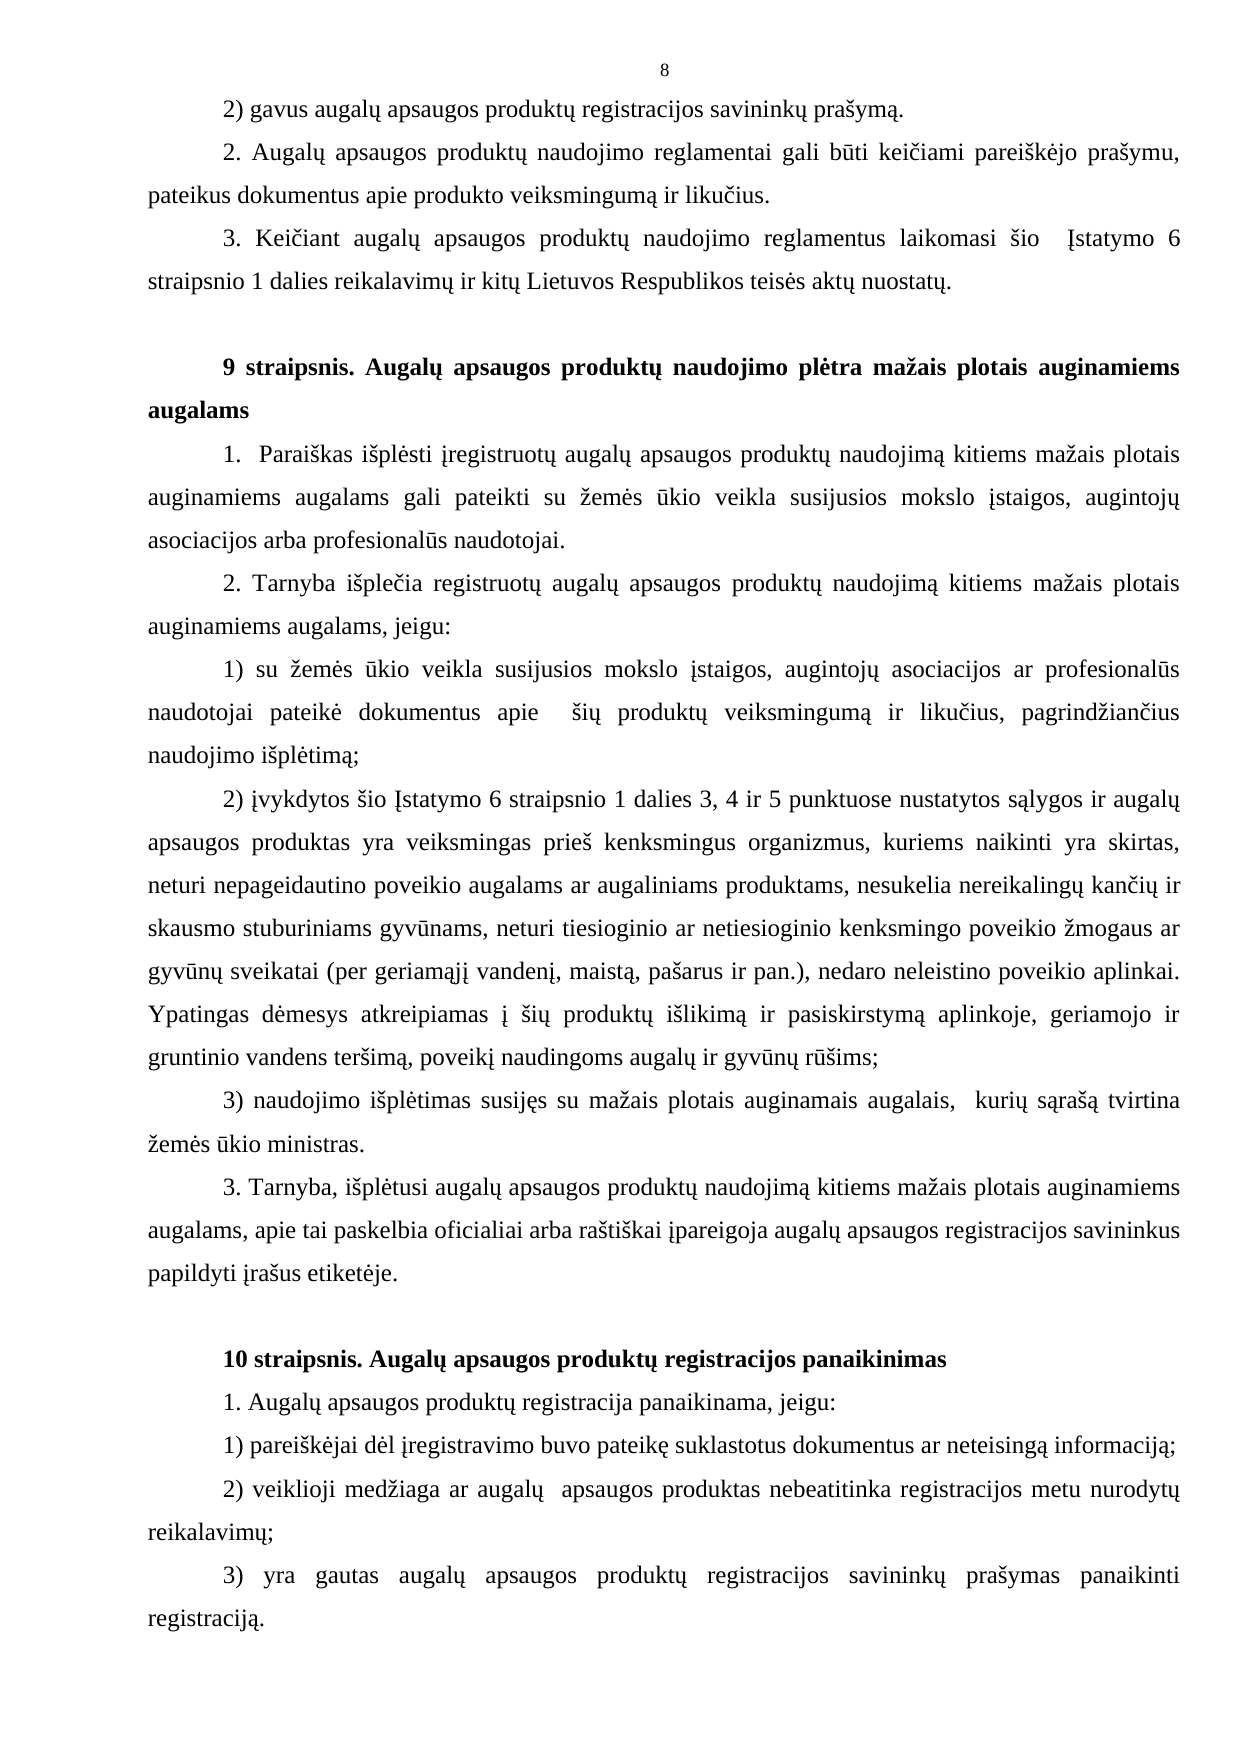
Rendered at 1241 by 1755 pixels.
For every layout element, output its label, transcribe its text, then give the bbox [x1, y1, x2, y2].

text 2) veiklioji medžiaga ar augalų apsaugos produktas nebeatitinka registracijos metu nurodytų reikalavimų; [148, 1474, 1181, 1546]
text 1. Augalų apsaugos produktų registracija panaikinama, jeigu: [148, 1387, 1181, 1416]
text 9 straipsnis. Augalų apsaugos produktų naudojimo plėtra mažais plotais auginamiems augalams [148, 352, 1181, 424]
text 3. Keičiant augalų apsaugos produktų naudojimo reglamentus laikomasi šio Įstatymo 6 straipsnio 1 dalies reikalavimų ir kitų Lietuvos Respublikos teisės aktų nuostatų. [148, 223, 1181, 295]
text 3) naudojimo išplėtimas susijęs su mažais plotais auginamais augalais, kurių sąrašą tvirtina žemės ūkio ministras. [148, 1086, 1181, 1157]
text 3. Tarnyba, išplėtusi augalų apsaugos produktų naudojimą kitiems mažais plotais auginamiems augalams, apie tai paskelbia oficialiai arba raštiškai įpareigoja augalų apsaugos registracijos savininkus papildyti įrašus etiketėje. [148, 1172, 1181, 1287]
text 1. Paraiškas išplėsti įregistruotų augalų apsaugos produktų naudojimą kitiems mažais plotais auginamiems augalams gali pateikti su žemės ūkio veikla susijusios mokslo įstaigos, augintojų asociacijos arba profesionalūs naudotojai. [148, 439, 1181, 554]
text 3) yra gautas augalų apsaugos produktų registracijos savininkų prašymas panaikinti registraciją. [148, 1560, 1181, 1632]
text 2. Tarnyba išplečia registruotų augalų apsaugos produktų naudojimą kitiems mažais plotais auginamiems augalams, jeigu: [148, 568, 1181, 640]
text 2) gavus augalų apsaugos produktų registracijos savininkų prašymą. [148, 94, 1181, 122]
text 1) su žemės ūkio veikla susijusios mokslo įstaigos, augintojų asociacijos ar profesionalūs naudotojai pateikė dokumentus apie šių produktų veiksmingumą ir likučius, pagrindžiančius naudojimo išplėtimą; [148, 654, 1181, 769]
text 1) pareiškėjai dėl įregistravimo buvo pateikę suklastotus dokumentus ar neteisingą informaciją; [148, 1431, 1181, 1459]
text 2. Augalų apsaugos produktų naudojimo reglamentai gali būti keičiami pareiškėjo prašymu, pateikus dokumentus apie produkto veiksmingumą ir likučius. [148, 137, 1181, 209]
text 10 straipsnis. Augalų apsaugos produktų registracijos panaikinimas [148, 1344, 1181, 1373]
text 2) įvykdytos šio Įstatymo 6 straipsnio 1 dalies 3, 4 ir 5 punktuose nustatytos sąlygos ir augalų apsaugos produktas yra veiksmingas prieš kenksmingus organizmus, kuriems naikinti yra skirtas, neturi nepageidautino poveikio augalams ar augaliniams produktams, nesukelia nereikalingų kančių ir skausmo stuburiniams gyvūnams, neturi tiesioginio ar netiesioginio kenksmingo poveikio žmogaus ar gyvūnų sveikatai (per geriamąjį vandenį, maistą, pašarus ir pan.), nedaro neleistino poveikio aplinkai. Ypatingas dėmesys atkreipiamas į šių produktų išlikimą ir pasiskirstymą aplinkoje, geriamojo ir gruntinio vandens teršimą, poveikį naudingoms augalų ir gyvūnų rūšims; [148, 784, 1181, 1071]
